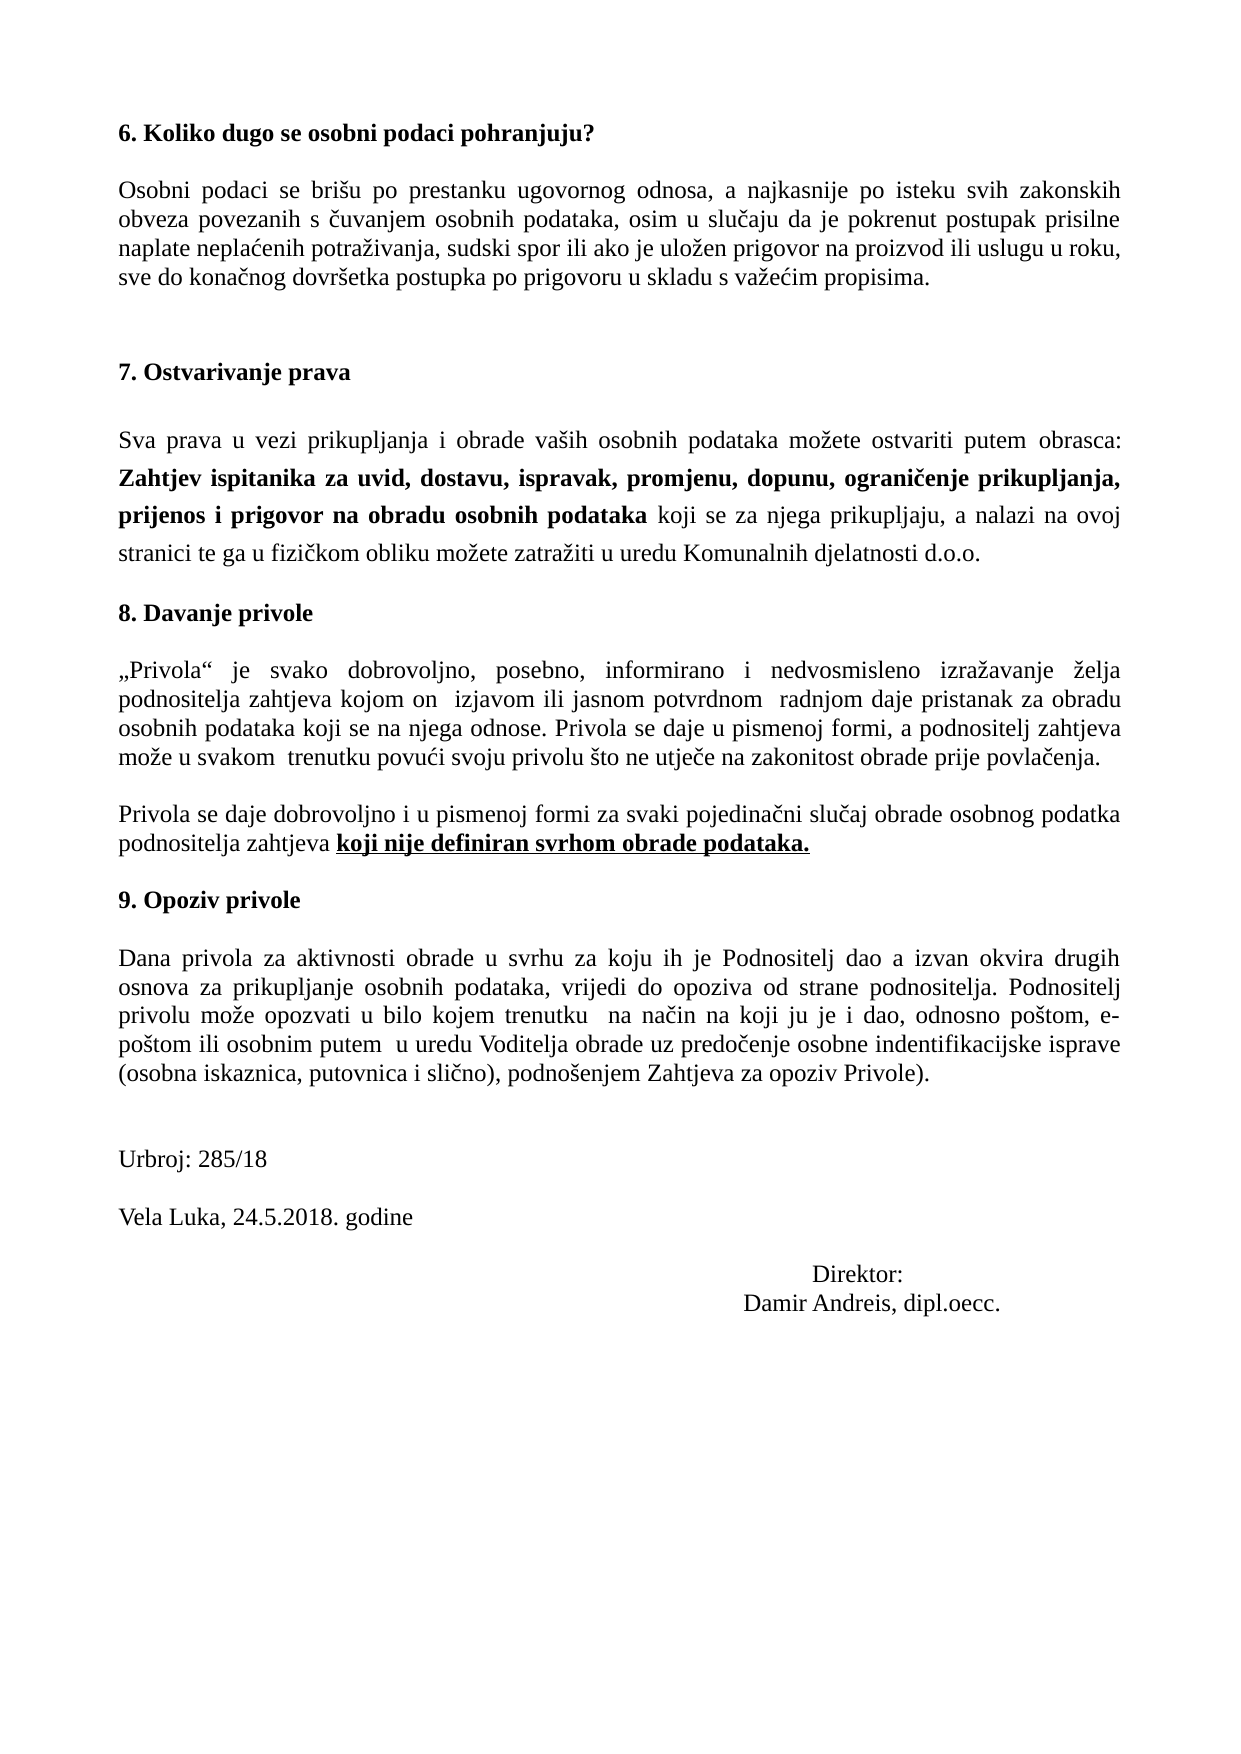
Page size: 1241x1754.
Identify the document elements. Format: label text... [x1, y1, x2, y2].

text 8. Davanje privole [118, 598, 1122, 627]
text Dana privola za aktivnosti obrade u svrhu za koju ih je Podnositelj dao a izvan okvira drugih osnova za prikupljanje osobnih podataka, vrijedi do opoziva od strane podnositelja. Podnositelj privolu može opozvati u bilo kojem trenutku na način na koji ju je i dao, odnosno poštom, e-poštom ili osobnim putem u uredu Voditelja obrade uz predočenje osobne indentifikacijske isprave (osobna iskaznica, putovnica i slično), podnošenjem Zahtjeva za opoziv Privole). [118, 943, 1122, 1087]
text 9. Opoziv privole [118, 886, 1122, 914]
text Direktor: [118, 1259, 1122, 1288]
text 6. Koliko dugo se osobni podaci pohranjuju? [118, 118, 1122, 147]
text Vela Luka, 24.5.2018. godine [118, 1202, 1122, 1231]
text Privola se daje dobrovoljno i u pismenoj formi za svaki pojedinačni slučaj obrade osobnog podatka podnositelja zahtjeva koji nije definiran svrhom obrade podataka. [118, 799, 1122, 857]
text Damir Andreis, dipl.oecc. [118, 1288, 1122, 1317]
text 7. Ostvarivanje prava [118, 348, 1122, 386]
text Sva prava u vezi prikupljanja i obrade vaših osobnih podataka možete ostvariti putem obrasca: Zahtjev ispitanika za uvid, dostavu, ispravak, promjenu, dopunu, ograničenje prikupljanja, prijenos i prigovor na obradu osobnih podataka koji se za njega prikupljaju, a nalazi na ovoj stranici te ga u fizičkom obliku možete zatražiti u uredu Komunalnih djelatnosti d.o.o. [118, 417, 1122, 567]
text Urbroj: 285/18 [118, 1144, 1122, 1173]
text Osobni podaci se brišu po prestanku ugovornog odnosa, a najkasnije po isteku svih zakonskih obveza povezanih s čuvanjem osobnih podataka, osim u slučaju da je pokrenut postupak prisilne naplate neplaćenih potraživanja, sudski spor ili ako je uložen prigovor na proizvod ili uslugu u roku, sve do konačnog dovršetka postupka po prigovoru u skladu s važećim propisima. [118, 176, 1122, 291]
text „Privola“ je svako dobrovoljno, posebno, informirano i nedvosmisleno izražavanje želja podnositelja zahtjeva kojom on izjavom ili jasnom potvrdnom radnjom daje pristanak za obradu osobnih podataka koji se na njega odnose. Privola se daje u pismenoj formi, a podnositelj zahtjeva može u svakom trenutku povući svoju privolu što ne utječe na zakonitost obrade prije povlačenja. [118, 656, 1122, 771]
